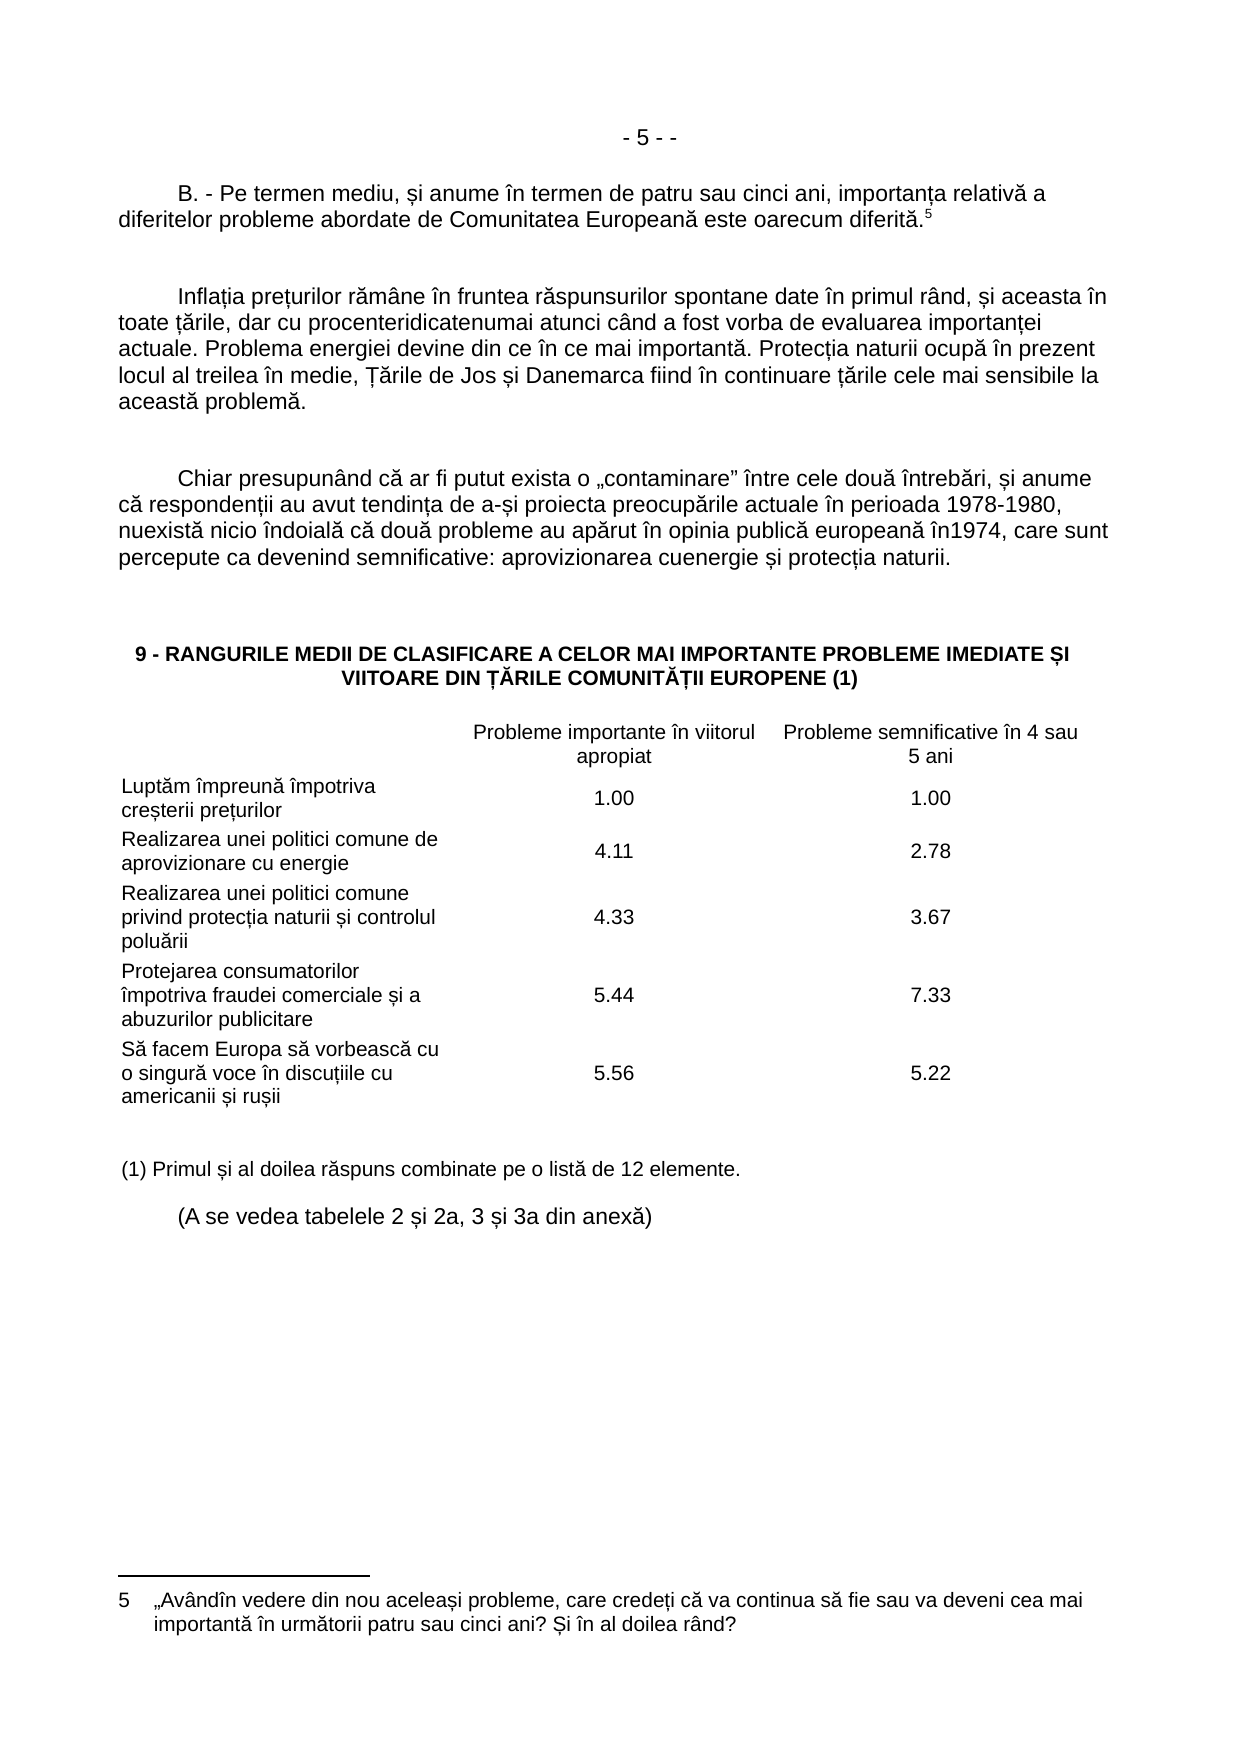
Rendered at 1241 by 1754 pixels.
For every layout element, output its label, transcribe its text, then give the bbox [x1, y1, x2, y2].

table_cell 3,67 [774, 878, 1087, 956]
table_cell 5,56 [454, 1034, 774, 1111]
table_cell 2,78 [774, 824, 1087, 878]
table_cell [118, 717, 454, 771]
table_cell 5,22 [774, 1034, 1087, 1111]
text Inflația prețurilor rămâne în fruntea răspunsurilor spontane date în primul rând, și aceasta în toate țările, dar cu procenteridicatenumai atunci când a fost vorba de evaluarea importanței actuale. Problema energiei devine din ce în ce mai importantă. Protecția naturii ocupă în prezent locul al treilea în medie, Țările de Jos și Danemarca fiind în continuare țările cele mai sensibile la această problemă. [118, 283, 1122, 414]
table_cell Protejarea consumatorilor împotriva fraudei comerciale și a abuzurilor publicitare [118, 956, 454, 1033]
text B. - Pe termen mediu, și anume în termen de patru sau cinci ani, importanța relativă a diferitelor probleme abordate de Comunitatea Europeană este oarecum diferită. [118, 180, 1122, 233]
table_cell Realizarea unei politici comune privind protecția naturii și controlul poluării [118, 878, 454, 956]
table_cell Realizarea unei politici comune de aprovizionare cu energie [118, 824, 454, 878]
text „Avândîn vedere din nou aceleași probleme, care credeți că va continua să fie sau va deveni cea mai importantă în următorii patru sau cinci ani? Și în al doilea rând? [118, 1588, 1122, 1636]
table_cell 4,33 [454, 878, 774, 956]
table_cell [454, 1111, 774, 1141]
table_cell 5,44 [454, 956, 774, 1033]
table_cell Să facem Europa să vorbească cu o singură voce în discuțiile cu americanii și rușii [118, 1034, 454, 1111]
table_cell [774, 1111, 1087, 1141]
table_cell (1) Primul și al doilea răspuns combinate pe o listă de 12 elemente. [118, 1141, 1087, 1197]
text (A se vedea tabelele 2 și 2a, 3 și 3a din anexă) [118, 1203, 1122, 1229]
table_cell 1,00 [454, 771, 774, 824]
table_cell 4,11 [454, 824, 774, 878]
table_cell 7,33 [774, 956, 1087, 1033]
table_cell 1,00 [774, 771, 1087, 824]
table_header 9 - RANGURILE MEDII DE CLASIFICARE A CELOR MAI IMPORTANTE PROBLEME IMEDIATE ȘI VIITOARE DIN ȚĂRILE COMUNITĂȚII EUROPENE (1) [118, 614, 1087, 717]
table_cell Probleme semnificative în 4 sau 5 ani [774, 717, 1087, 771]
table_cell [118, 1111, 454, 1141]
table_cell Luptăm împreună împotriva creșterii prețurilor [118, 771, 454, 824]
text Chiar presupunând că ar fi putut exista o „contaminare” între cele două întrebări, și anume că respondenții au avut tendința de a-și proiecta preocupările actuale în perioada 1978-1980, nuexistă nicio îndoială că două probleme au apărut în opinia publică europeană în1974, care sunt percepute ca devenind semnificative: aprovizionarea cuenergie și protecția naturii. [118, 464, 1122, 570]
table_cell Probleme importante în viitorul apropiat [454, 717, 774, 771]
